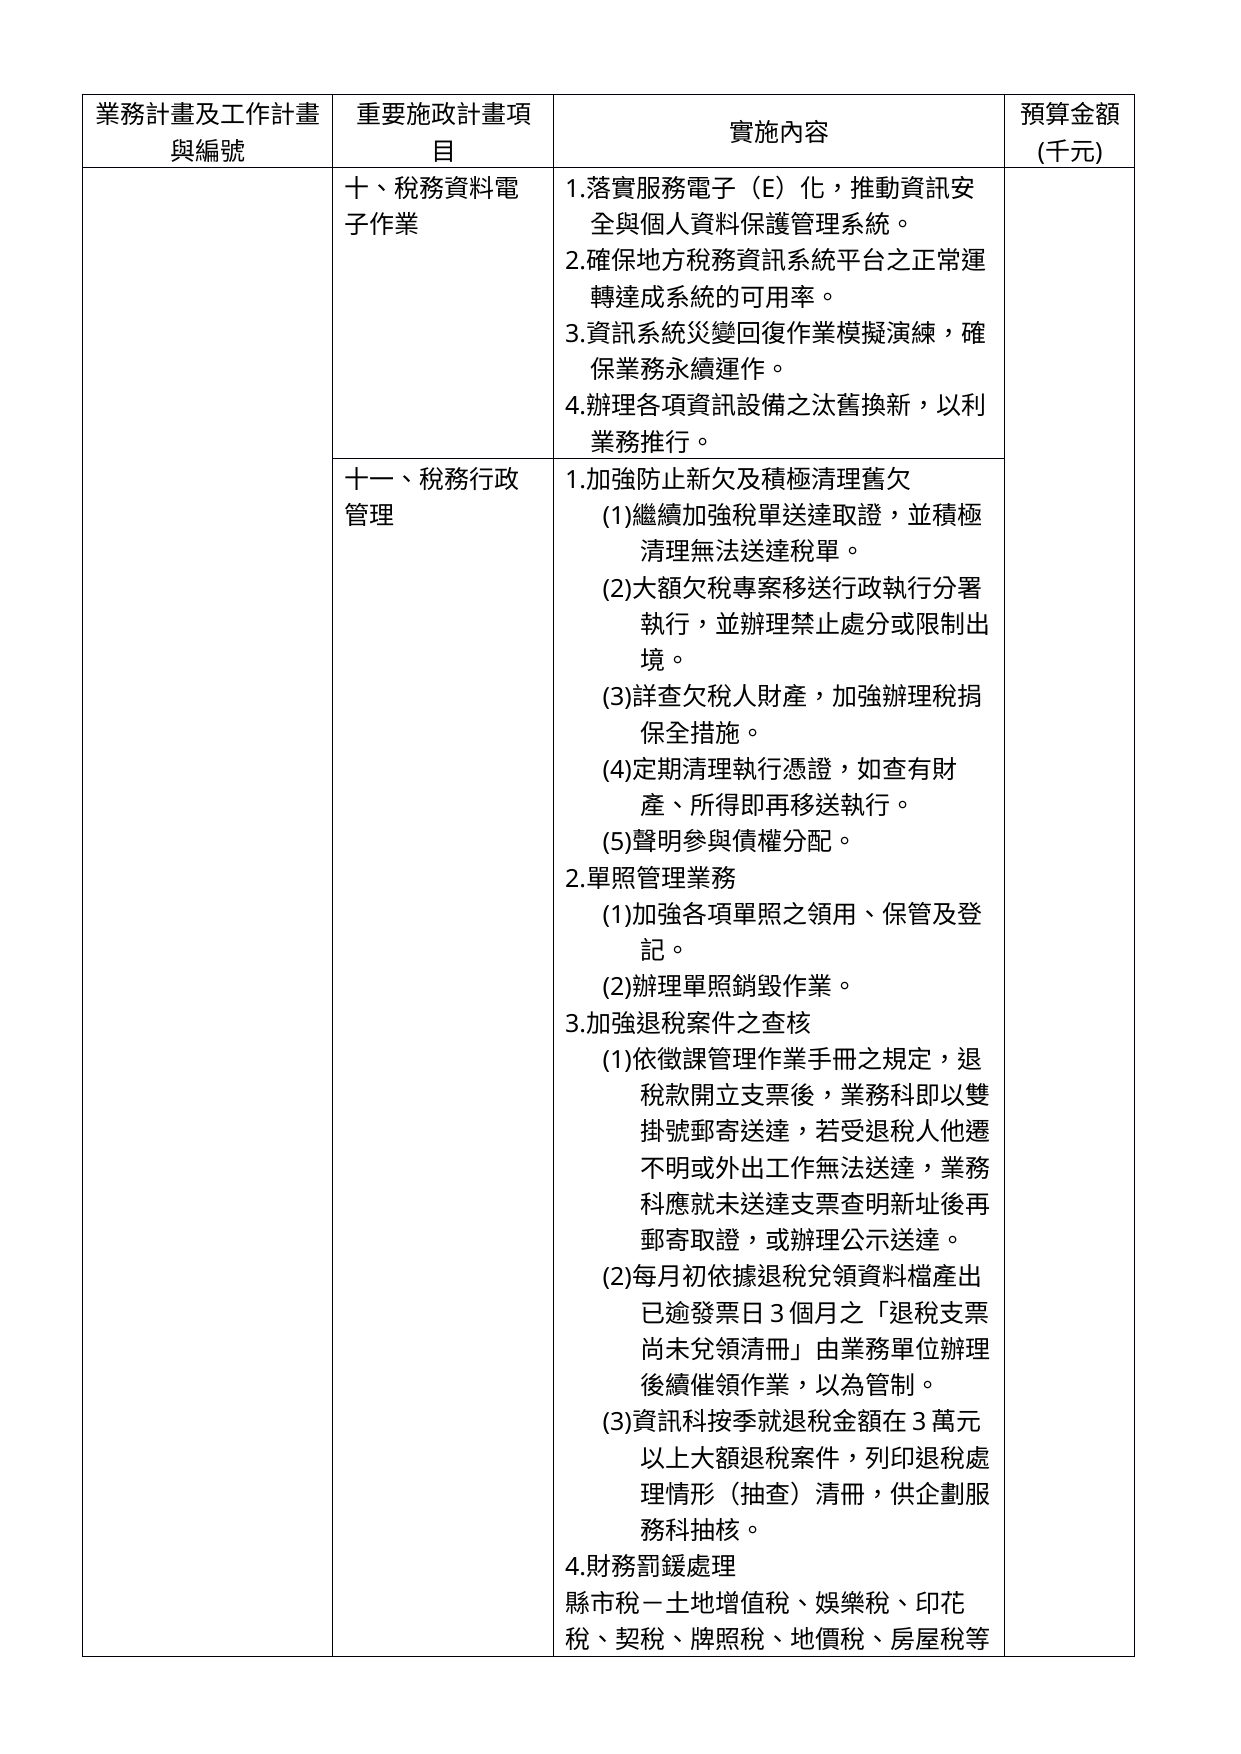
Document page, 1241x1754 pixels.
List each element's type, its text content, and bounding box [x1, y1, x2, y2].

table_cell [1005, 168, 1134, 1656]
table_header 重要施政計畫項目 [333, 95, 553, 167]
table_cell 十、稅務資料電子作業 [333, 168, 553, 458]
table_cell 1.加強防止新欠及積極清理舊欠 (1)繼續加強稅單送達取證，並積極清理無法送達稅單。 (2)大額欠稅專案移送行政執行分署執行，並辦理禁止處分或限制出境。 (3)詳查欠稅人財產，加強辦理稅捐保全措施。 (4)定期清理執行憑證，如查有財產、所得即再移送執行。 (5)聲明參與債權分配。 2.單照管理業務 (1)加強各項單照之領用、保管及登記。 (2)辦理單照銷毀作業。 3.加強退稅案件之查核 (1)依徵課管理作業手冊之規定，退稅款開立支票後，業務科即以雙掛號郵寄送達，若受退稅人他遷不明或外出工作無法送達，業務科應就未送達支票查明新址後再郵寄取證，或辦理公示送達。 (2)每月初依據退稅兌領資料檔產出已逾發票日3個月之「退稅支票尚未兌領清冊」由業務單位辦理後續催領作業，以為管制。 (3)資訊科按季就退稅金額在3萬元以上大額退稅案件，列印退稅處理情形（抽查）清冊，供企劃服務科抽核。 4.財務罰鍰處理 縣市稅－土地增值稅、娛樂稅、印花稅、契稅、牌照稅、地價稅、房屋稅等 [554, 459, 1004, 1656]
table_header 預算金額 (千元) [1005, 95, 1134, 167]
table_cell 1.落實服務電子（E）化，推動資訊安全與個人資料保護管理系統。 2.確保地方稅務資訊系統平台之正常運轉達成系統的可用率。 3.資訊系統災變回復作業模擬演練，確保業務永續運作。 4.辦理各項資訊設備之汰舊換新，以利業務推行。 [554, 168, 1004, 458]
table_header 業務計畫及工作計畫與編號 [83, 95, 332, 167]
table_cell [83, 168, 332, 1656]
table_header 實施內容 [554, 95, 1004, 167]
table_cell 十一、稅務行政管理 [333, 459, 553, 1656]
